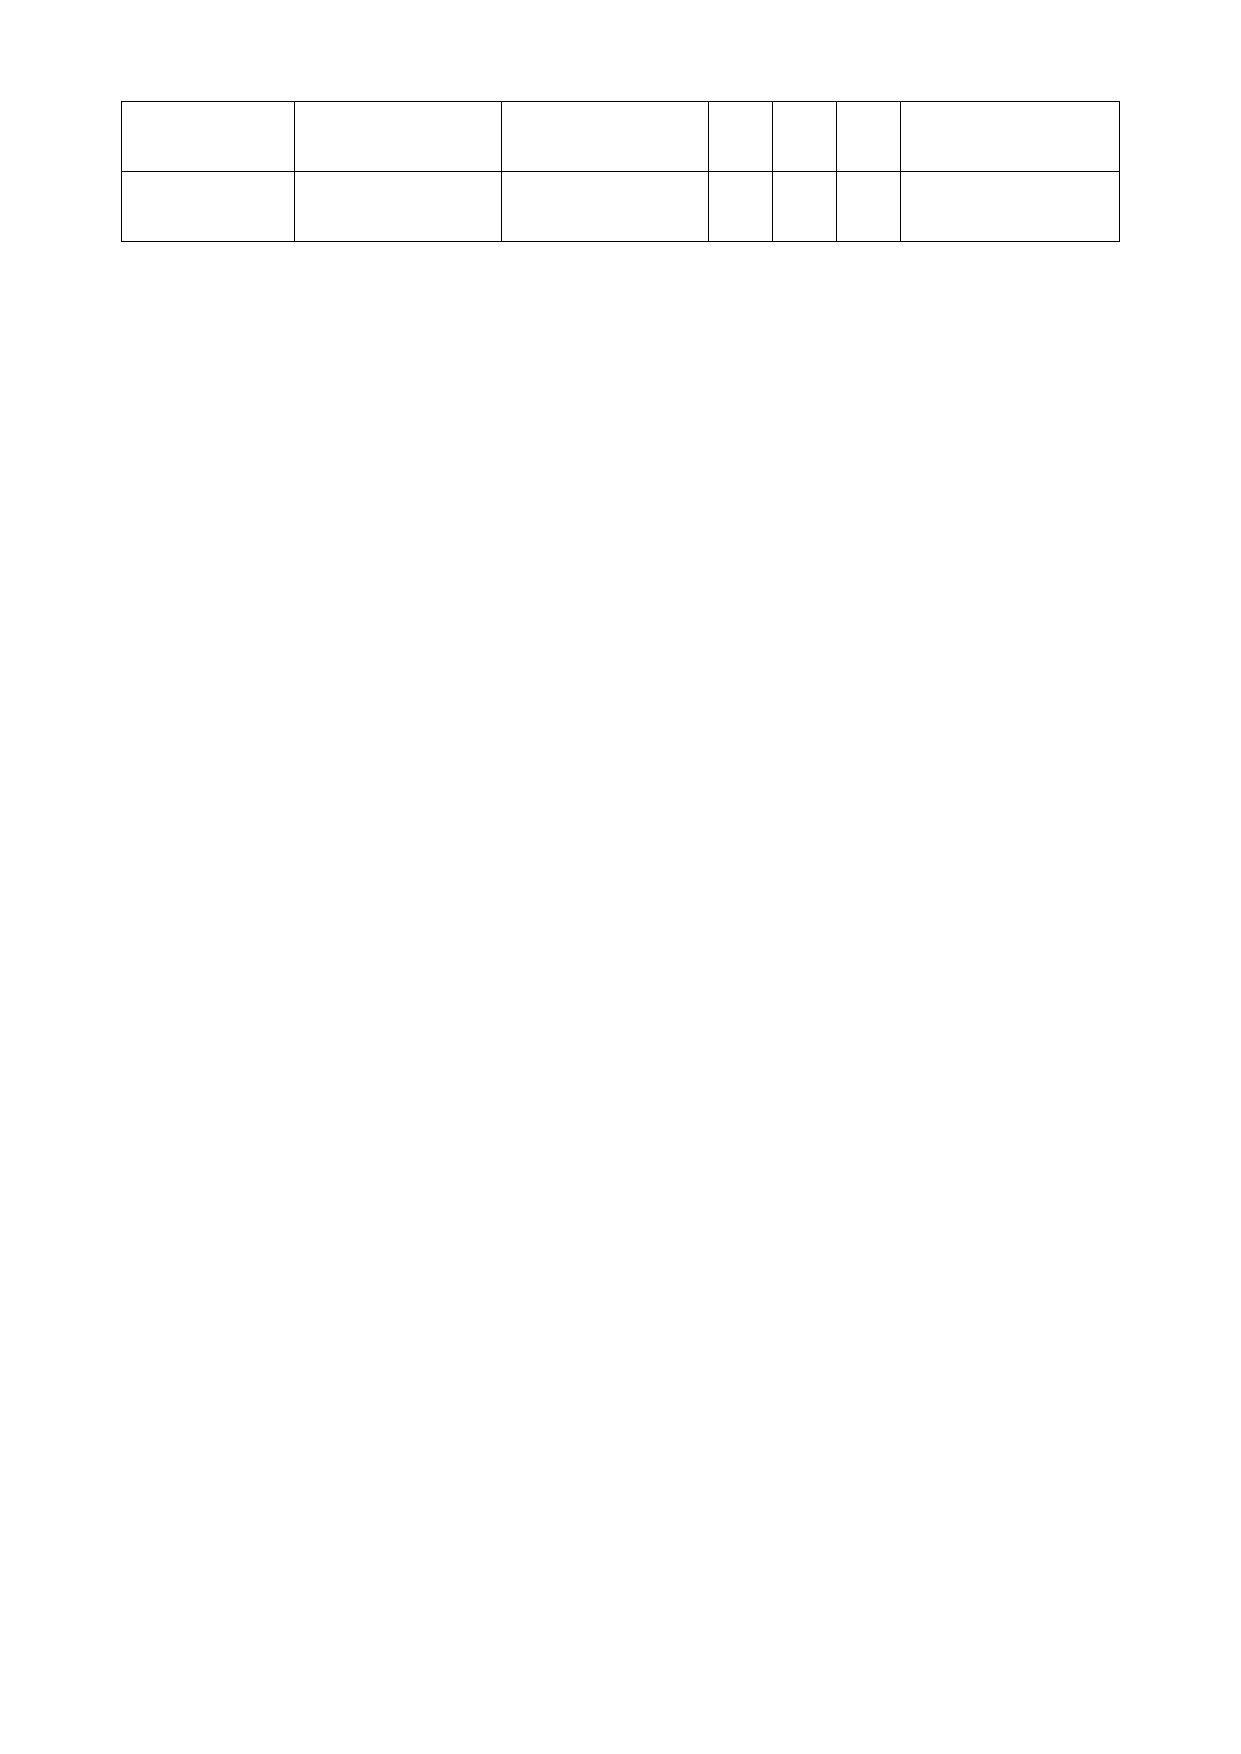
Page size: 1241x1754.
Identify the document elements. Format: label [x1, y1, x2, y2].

table_cell [709, 172, 772, 241]
table_cell [502, 102, 708, 171]
table_cell [295, 172, 501, 241]
table_cell [122, 102, 294, 171]
table_cell [901, 172, 1119, 241]
table_cell [773, 172, 836, 241]
table_cell [837, 102, 900, 171]
table_cell [122, 172, 294, 241]
table_cell [901, 102, 1119, 171]
table_cell [709, 102, 772, 171]
table_cell [295, 102, 501, 171]
table_cell [502, 172, 708, 241]
table_cell [773, 102, 836, 171]
table_cell [837, 172, 900, 241]
